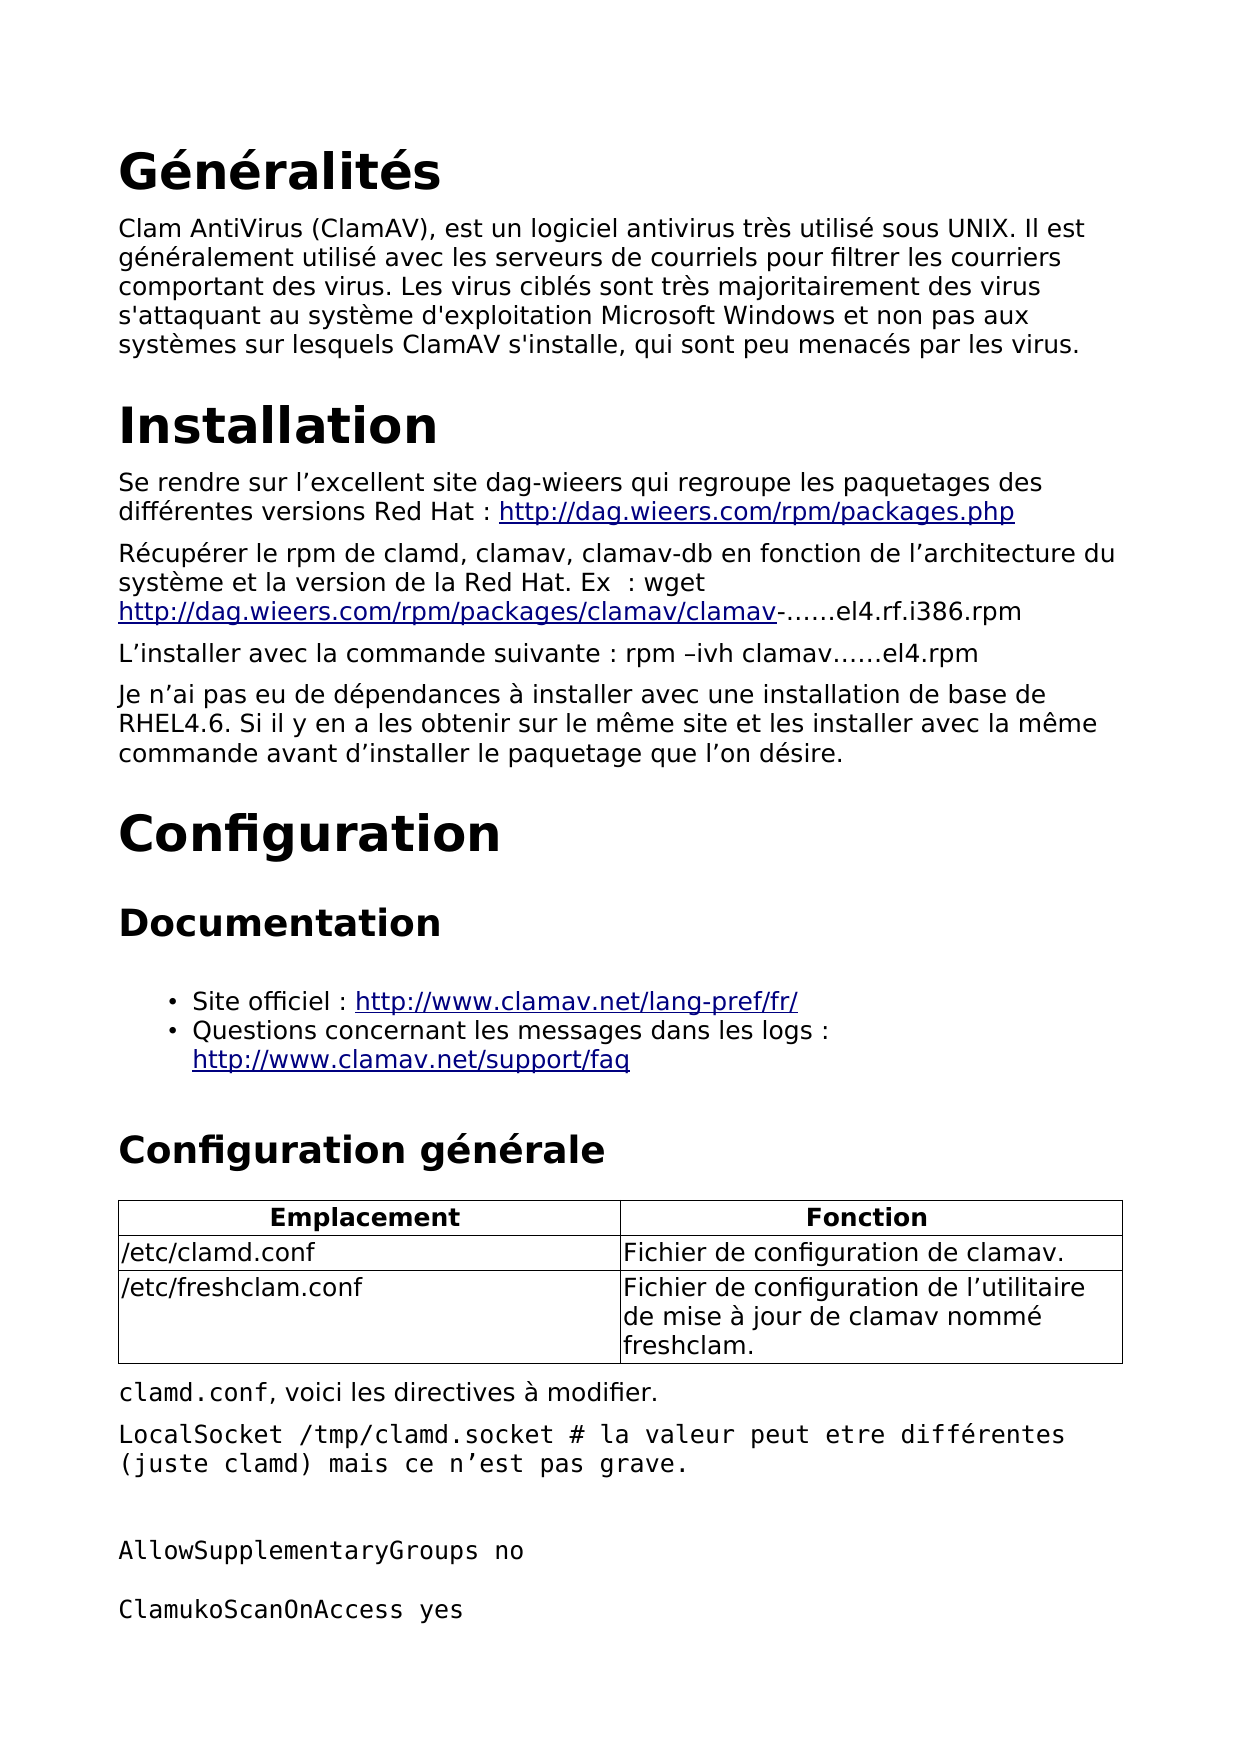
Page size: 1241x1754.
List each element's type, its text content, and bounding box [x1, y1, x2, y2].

subtitle Configuration générale [118, 1129, 1122, 1172]
table_cell /etc/clamd.conf [119, 1236, 620, 1270]
text Récupérer le rpm de clamd, clamav, clamav-db en fonction de l’architecture du système et la version de la Red Hat. Ex : wget http://dag.wieers.com/rpm/packages/clamav/clamav-……el4.rf.i386.rpm [118, 539, 1122, 626]
table_cell /etc/freshclam.conf [119, 1271, 620, 1363]
text Clam AntiVirus (ClamAV), est un logiciel antivirus très utilisé sous UNIX. Il est généralement utilisé avec les serveurs de courriels pour filtrer les courriers comportant des virus. Les virus ciblés sont très majoritairement des virus s'attaquant au système d'exploitation Microsoft Windows et non pas aux systèmes sur lesquels ClamAV s'installe, qui sont peu menacés par les virus. [118, 214, 1122, 360]
table_header Emplacement [119, 1201, 620, 1235]
table_header Fonction [621, 1201, 1122, 1235]
subtitle Généralités [118, 143, 1122, 201]
subtitle Documentation [118, 901, 1122, 945]
list Site officiel : http://www.clamav.net/lang-pref/fr/ [177, 987, 1122, 1016]
text L’installer avec la commande suivante : rpm –ivh clamav……el4.rpm [118, 639, 1122, 668]
table_cell Fichier de configuration de clamav. [621, 1236, 1122, 1270]
text Se rendre sur l’excellent site dag-wieers qui regroupe les paquetages des différentes versions Red Hat : http://dag.wieers.com/rpm/packages.php [118, 468, 1122, 526]
text LocalSocket /tmp/clamd.socket # la valeur peut etre différentes (juste clamd) mais ce n’est pas grave. AllowSupplementaryGroups no ClamukoScanOnAccess yes [118, 1420, 1122, 1624]
text Je n’ai pas eu de dépendances à installer avec une installation de base de RHEL4.6. Si il y en a les obtenir sur le même site et les installer avec la même commande avant d’installer le paquetage que l’on désire. [118, 680, 1122, 768]
subtitle Configuration [118, 805, 1122, 864]
table_cell Fichier de configuration de l’utilitaire de mise à jour de clamav nommé freshclam. [621, 1271, 1122, 1363]
list Questions concernant les messages dans les logs : http://www.clamav.net/support/faq [177, 1016, 1122, 1074]
subtitle Installation [118, 397, 1122, 455]
text clamd.conf, voici les directives à modifier. [118, 1378, 1122, 1407]
